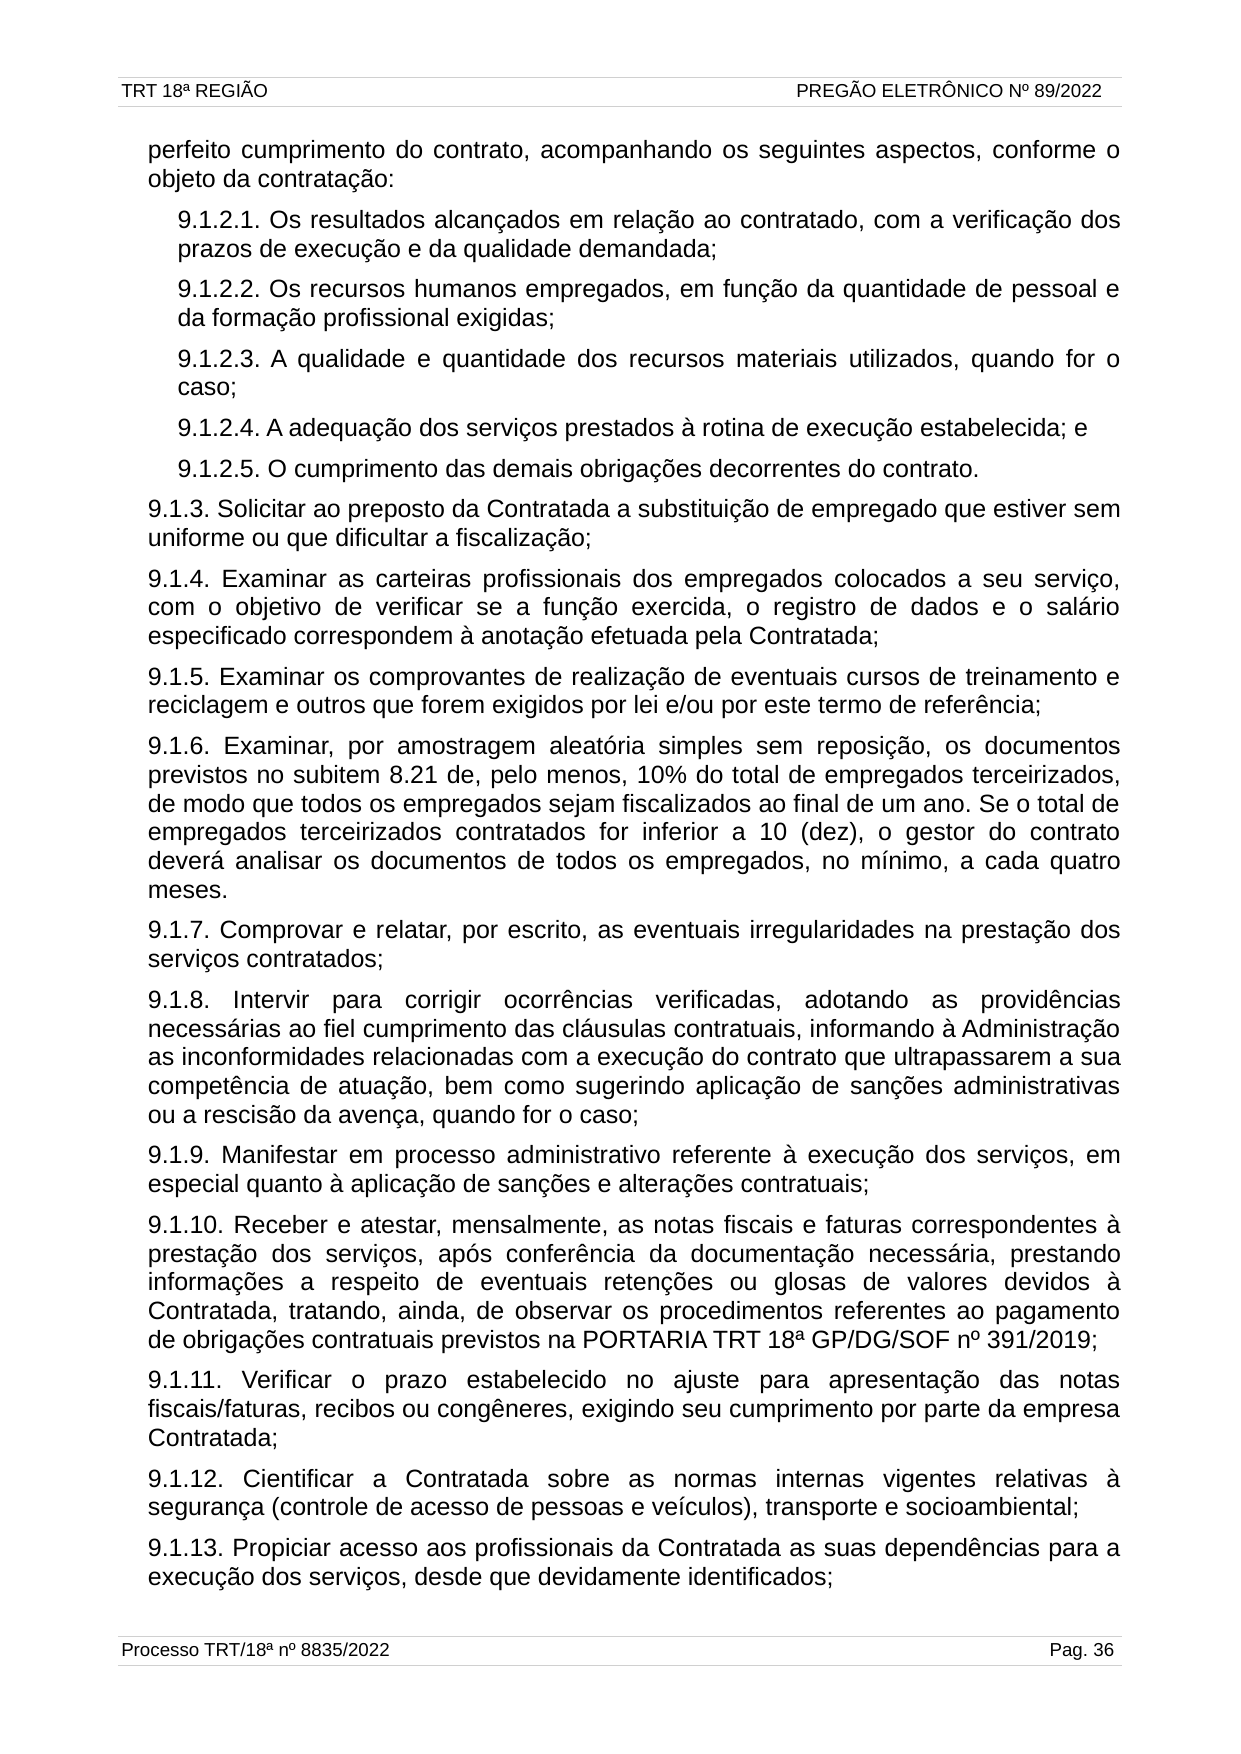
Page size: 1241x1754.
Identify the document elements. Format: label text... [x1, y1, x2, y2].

text 9.1.2.1. Os resultados alcançados em relação ao contratado, com a verificação dos prazos de execução e da qualidade demandada; [177, 205, 1122, 262]
text 9.1.3. Solicitar ao preposto da Contratada a substituição de empregado que estiver sem uniforme ou que dificultar a fiscalização; [148, 494, 1122, 552]
text 9.1.10. Receber e atestar, mensalmente, as notas fiscais e faturas correspondentes à prestação dos serviços, após conferência da documentação necessária, prestando informações a respeito de eventuais retenções ou glosas de valores devidos à Contratada, tratando, ainda, de observar os procedimentos referentes ao pagamento de obrigações contratuais previstos na PORTARIA TRT 18ª GP/DG/SOF nº 391/2019; [148, 1210, 1122, 1354]
list 9.1.8. Intervir para corrigir ocorrências verificadas, adotando as providências necessárias ao fiel cumprimento das cláusulas contratuais, informando à Administração as inconformidades relacionadas com a execução do contrato que ultrapassarem a sua competência de atuação, bem como sugerindo aplicação de sanções administrativas ou a rescisão da avença, quando for o caso; [148, 985, 1122, 1129]
text 9.1.2.3. A qualidade e quantidade dos recursos materiais utilizados, quando for o caso; [177, 344, 1122, 401]
text 9.1.12. Cientificar a Contratada sobre as normas internas vigentes relativas à segurança (controle de acesso de pessoas e veículos), transporte e socioambiental; [148, 1464, 1122, 1521]
text 9.1.2.4. A adequação dos serviços prestados à rotina de execução estabelecida; e [177, 413, 1122, 442]
list 9.1.9. Manifestar em processo administrativo referente à execução dos serviços, em especial quanto à aplicação de sanções e alterações contratuais; [148, 1141, 1122, 1198]
text 9.1.5. Examinar os comprovantes de realização de eventuais cursos de treinamento e reciclagem e outros que forem exigidos por lei e/ou por este termo de referência; [148, 662, 1122, 719]
text 9.1.11. Verificar o prazo estabelecido no ajuste para apresentação das notas fiscais/faturas, recibos ou congêneres, exigindo seu cumprimento por parte da empresa Contratada; [148, 1366, 1122, 1452]
text 9.1.2.5. O cumprimento das demais obrigações decorrentes do contrato. [177, 454, 1122, 482]
text 9.1.2.2. Os recursos humanos empregados, em função da quantidade de pessoal e da formação profissional exigidas; [177, 274, 1122, 332]
text 9.1.7. Comprovar e relatar, por escrito, as eventuais irregularidades na prestação dos serviços contratados; [148, 916, 1122, 973]
text 9.1.13. Propiciar acesso aos profissionais da Contratada as suas dependências para a execução dos serviços, desde que devidamente identificados; [148, 1533, 1122, 1591]
text 9.1.4. Examinar as carteiras profissionais dos empregados colocados a seu serviço, com o objetivo de verificar se a função exercida, o registro de dados e o salário especificado correspondem à anotação efetuada pela Contratada; [148, 564, 1122, 650]
text 9.1.6. Examinar, por amostragem aleatória simples sem reposição, os documentos previstos no subitem 8.21 de, pelo menos, 10% do total de empregados terceirizados, de modo que todos os empregados sejam fiscalizados ao final de um ano. Se o total de empregados terceirizados contratados for inferior a 10 (dez), o gestor do contrato deverá analisar os documentos de todos os empregados, no mínimo, a cada quatro meses. [148, 731, 1122, 904]
text perfeito cumprimento do contrato, acompanhando os seguintes aspectos, conforme o objeto da contratação: [148, 136, 1122, 193]
